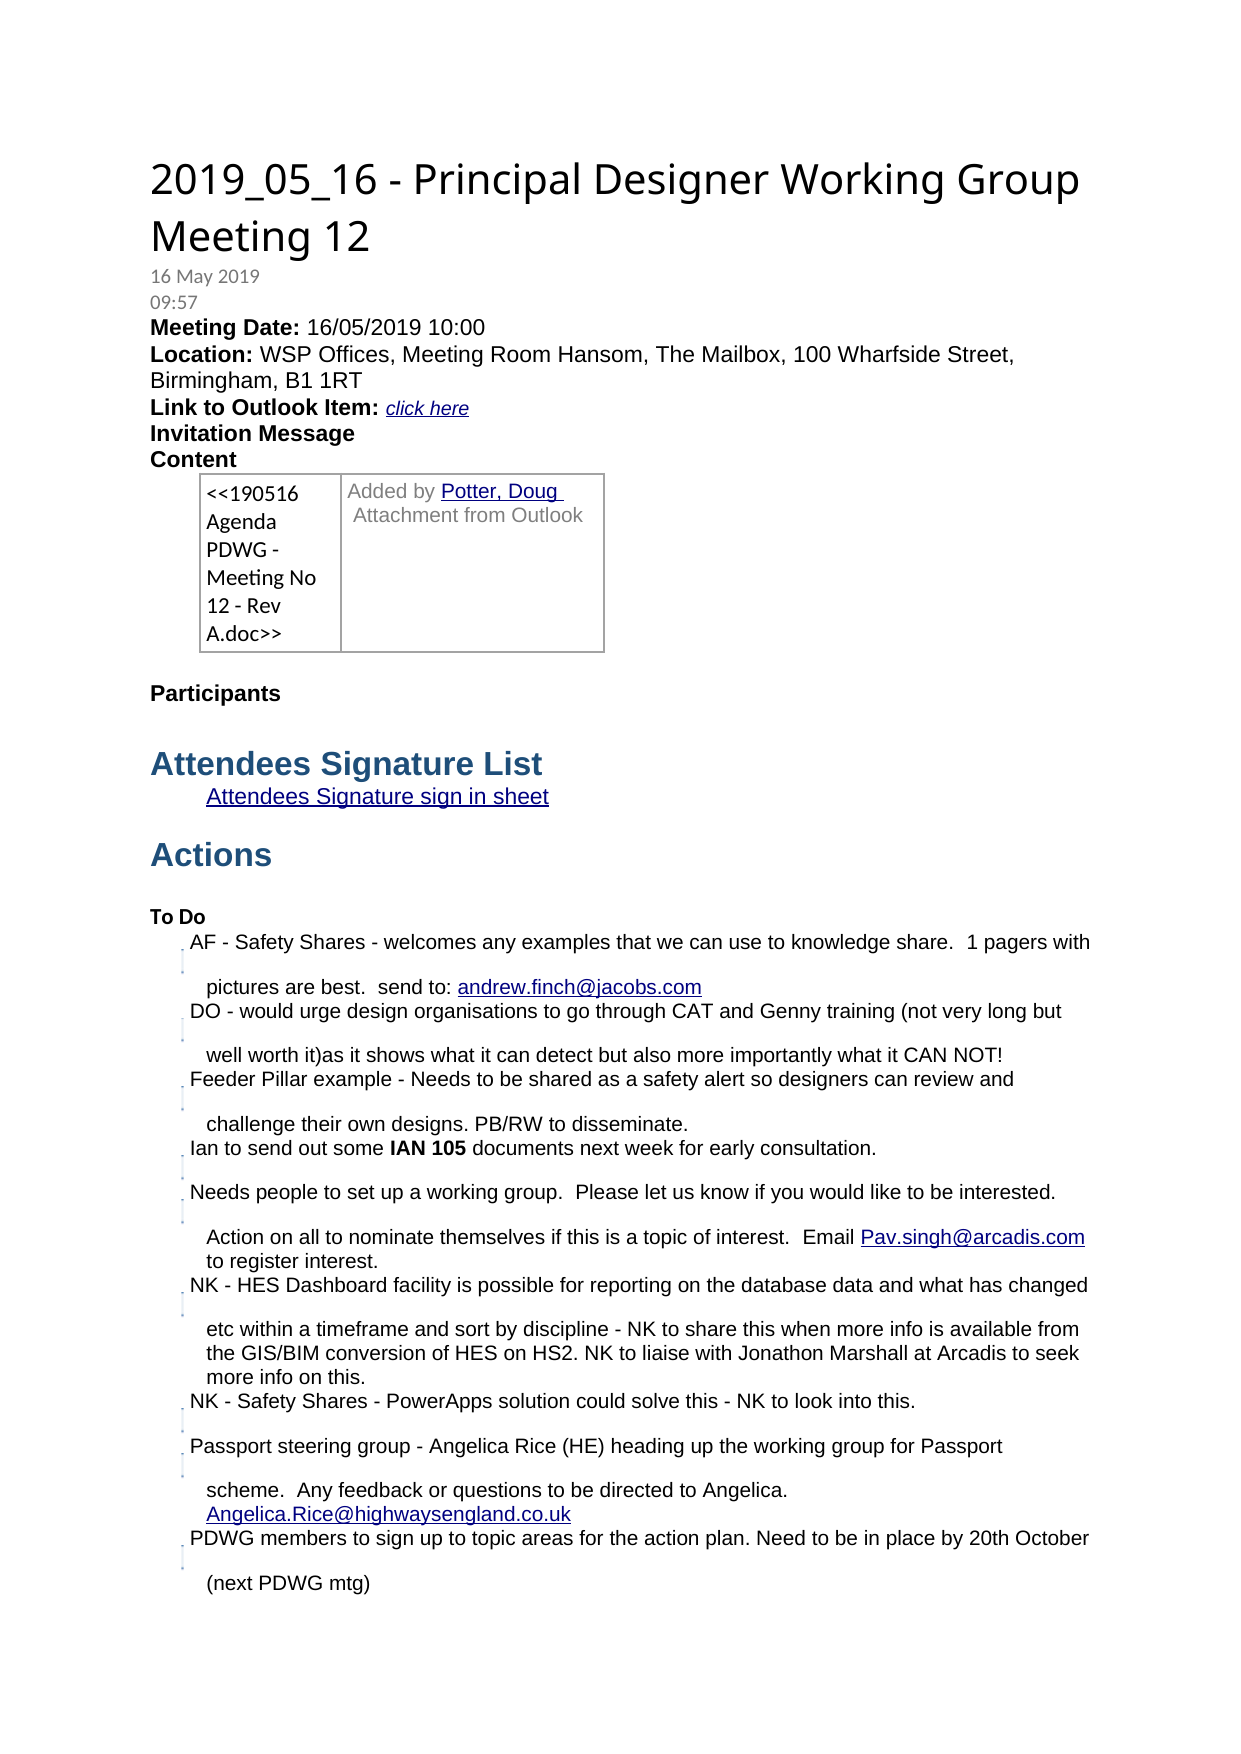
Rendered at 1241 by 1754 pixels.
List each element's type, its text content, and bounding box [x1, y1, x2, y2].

text Ian to send out some IAN 105 documents next week for early consultation. [181, 1136, 1090, 1180]
table_header <<190516 Agenda PDWG - Meeting No 12 - Rev A.doc>> [201, 475, 340, 651]
text DO - would urge design organisations to go through CAT and Genny training (not very long but well worth it)as it shows what it can detect but also more importantly what it CAN NOT! [181, 998, 1090, 1067]
text Passport steering group - Angelica Rice (HE) heading up the working group for Passport scheme. Any feedback or questions to be directed to Angelica. Angelica.Rice@highwaysengland.co.uk [181, 1434, 1090, 1526]
text 16 May 2019 [150, 263, 1090, 289]
text Content [150, 446, 1090, 472]
text To Do [150, 902, 1090, 930]
subtitle Actions [150, 835, 1090, 874]
text PDWG members to sign up to topic areas for the action plan. Need to be in place by 20th October (next PDWG mtg) [181, 1526, 1090, 1595]
text Link to Outlook Item: click here [150, 393, 1090, 420]
text AF - Safety Shares - welcomes any examples that we can use to knowledge share. 1 pagers with pictures are best. send to: andrew.finch@jacobs.com [181, 930, 1090, 998]
text 09:57 [150, 289, 1090, 314]
text Meeting Date: 16/05/2019 10:00 [150, 314, 1090, 341]
text Location: WSP Offices, Meeting Room Hansom, The Mailbox, 100 Wharfside Street, Birmingham, B1 1RT [150, 341, 1090, 393]
text NK - Safety Shares - PowerApps solution could solve this - NK to look into this. [181, 1389, 1090, 1434]
table_header Added by Potter, Doug Attachment from Outlook [342, 475, 603, 651]
text 2019_05_16 - Principal Designer Working Group Meeting 12 [150, 150, 1090, 263]
text Needs people to set up a working group. Please let us know if you would like to be interested. Action on all to nominate themselves if this is a topic of interest. Email Pav.singh@arcadis.com to register interest. [181, 1180, 1090, 1273]
subtitle Attendees Signature List [150, 744, 1090, 783]
text Participants [150, 679, 1090, 706]
text Feeder Pillar example - Needs to be shared as a safety alert so designers can review and challenge their own designs. PB/RW to disseminate. [181, 1067, 1090, 1136]
text Attendees Signature sign in sheet [206, 783, 1090, 809]
text NK - HES Dashboard facility is possible for reporting on the database data and what has changed etc within a timeframe and sort by discipline - NK to share this when more info is available from the GIS/BIM conversion of HES on HS2. NK to liaise with Jonathon Marshall at Arcadis to seek more info on this. [181, 1273, 1090, 1389]
text Invitation Message [150, 420, 1090, 446]
